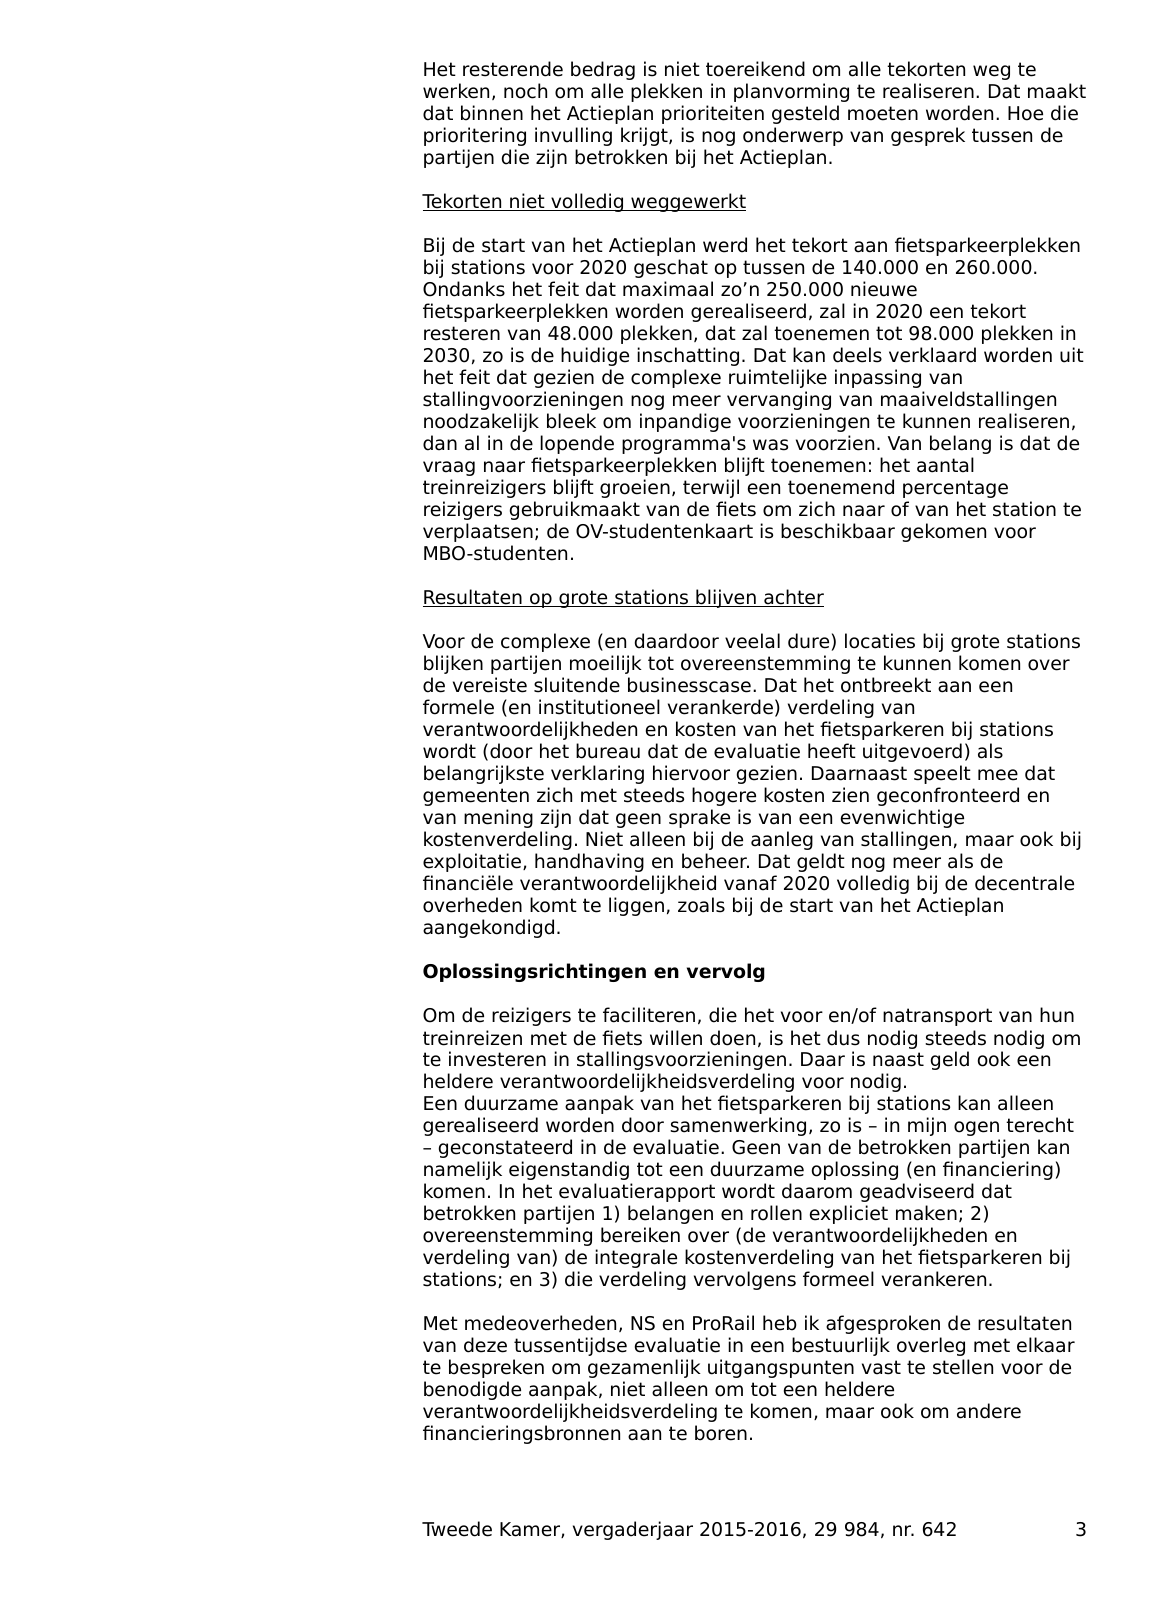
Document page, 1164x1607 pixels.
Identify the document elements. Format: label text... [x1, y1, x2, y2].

subtitle Resultaten op grote stations blijven achter [422, 587, 1087, 609]
text Voor de complexe (en daardoor veelal dure) locaties bij grote stations blijken partijen moeilijk tot overeenstemming te kunnen komen over de vereiste sluitende businesscase. Dat het ontbreekt aan een formele (en institutioneel verankerde) verdeling van verantwoordelijkheden en kosten van het fietsparkeren bij stations wordt (door het bureau dat de evaluatie heeft uitgevoerd) als belangrijkste verklaring hiervoor gezien. Daarnaast speelt mee dat gemeenten zich met steeds hogere kosten zien geconfronteerd en van mening zijn dat geen sprake is van een evenwichtige kostenverdeling. Niet alleen bij de aanleg van stallingen, maar ook bij exploitatie, handhaving en beheer. Dat geldt nog meer als de financiële verantwoordelijkheid vanaf 2020 volledig bij de decentrale overheden komt te liggen, zoals bij de start van het Actieplan aangekondigd. [422, 631, 1087, 939]
text Bij de start van het Actieplan werd het tekort aan fietsparkeerplekken bij stations voor 2020 geschat op tussen de 140.000 en 260.000. Ondanks het feit dat maximaal zo’n 250.000 nieuwe fietsparkeerplekken worden gerealiseerd, zal in 2020 een tekort resteren van 48.000 plekken, dat zal toenemen tot 98.000 plekken in 2030, zo is de huidige inschatting. Dat kan deels verklaard worden uit het feit dat gezien de complexe ruimtelijke inpassing van stallingvoorzieningen nog meer vervanging van maaiveldstallingen noodzakelijk bleek om inpandige voorzieningen te kunnen realiseren, dan al in de lopende programma's was voorzien. Van belang is dat de vraag naar fietsparkeerplekken blijft toenemen: het aantal treinreizigers blijft groeien, terwijl een toenemend percentage reizigers gebruikmaakt van de fiets om zich naar of van het station te verplaatsen; de OV-studentenkaart is beschikbaar gekomen voor MBO-studenten. [422, 235, 1087, 565]
subtitle Tekorten niet volledig weggewerkt [422, 191, 1087, 213]
text Met medeoverheden, NS en ProRail heb ik afgesproken de resultaten van deze tussentijdse evaluatie in een bestuurlijk overleg met elkaar te bespreken om gezamenlijk uitgangspunten vast te stellen voor de benodigde aanpak, niet alleen om tot een heldere verantwoordelijkheidsverdeling te komen, maar ook om andere financieringsbronnen aan te boren. [422, 1313, 1087, 1445]
text Om de reizigers te faciliteren, die het voor en/of natransport van hun treinreizen met de fiets willen doen, is het dus nodig steeds nodig om te investeren in stallingsvoorzieningen. Daar is naast geld ook een heldere verantwoordelijkheidsverdeling voor nodig. [422, 1005, 1087, 1093]
text Het resterende bedrag is niet toereikend om alle tekorten weg te werken, noch om alle plekken in planvorming te realiseren. Dat maakt dat binnen het Actieplan prioriteiten gesteld moeten worden. Hoe die prioritering invulling krijgt, is nog onderwerp van gesprek tussen de partijen die zijn betrokken bij het Actieplan. [422, 59, 1087, 169]
subtitle Oplossingsrichtingen en vervolg [422, 961, 1087, 983]
text Een duurzame aanpak van het fietsparkeren bij stations kan alleen gerealiseerd worden door samenwerking, zo is – in mijn ogen terecht – geconstateerd in de evaluatie. Geen van de betrokken partijen kan namelijk eigenstandig tot een duurzame oplossing (en financiering) komen. In het evaluatierapport wordt daarom geadviseerd dat betrokken partijen 1) belangen en rollen expliciet maken; 2) overeenstemming bereiken over (de verantwoordelijkheden en verdeling van) de integrale kostenverdeling van het fietsparkeren bij stations; en 3) die verdeling vervolgens formeel verankeren. [422, 1093, 1087, 1291]
